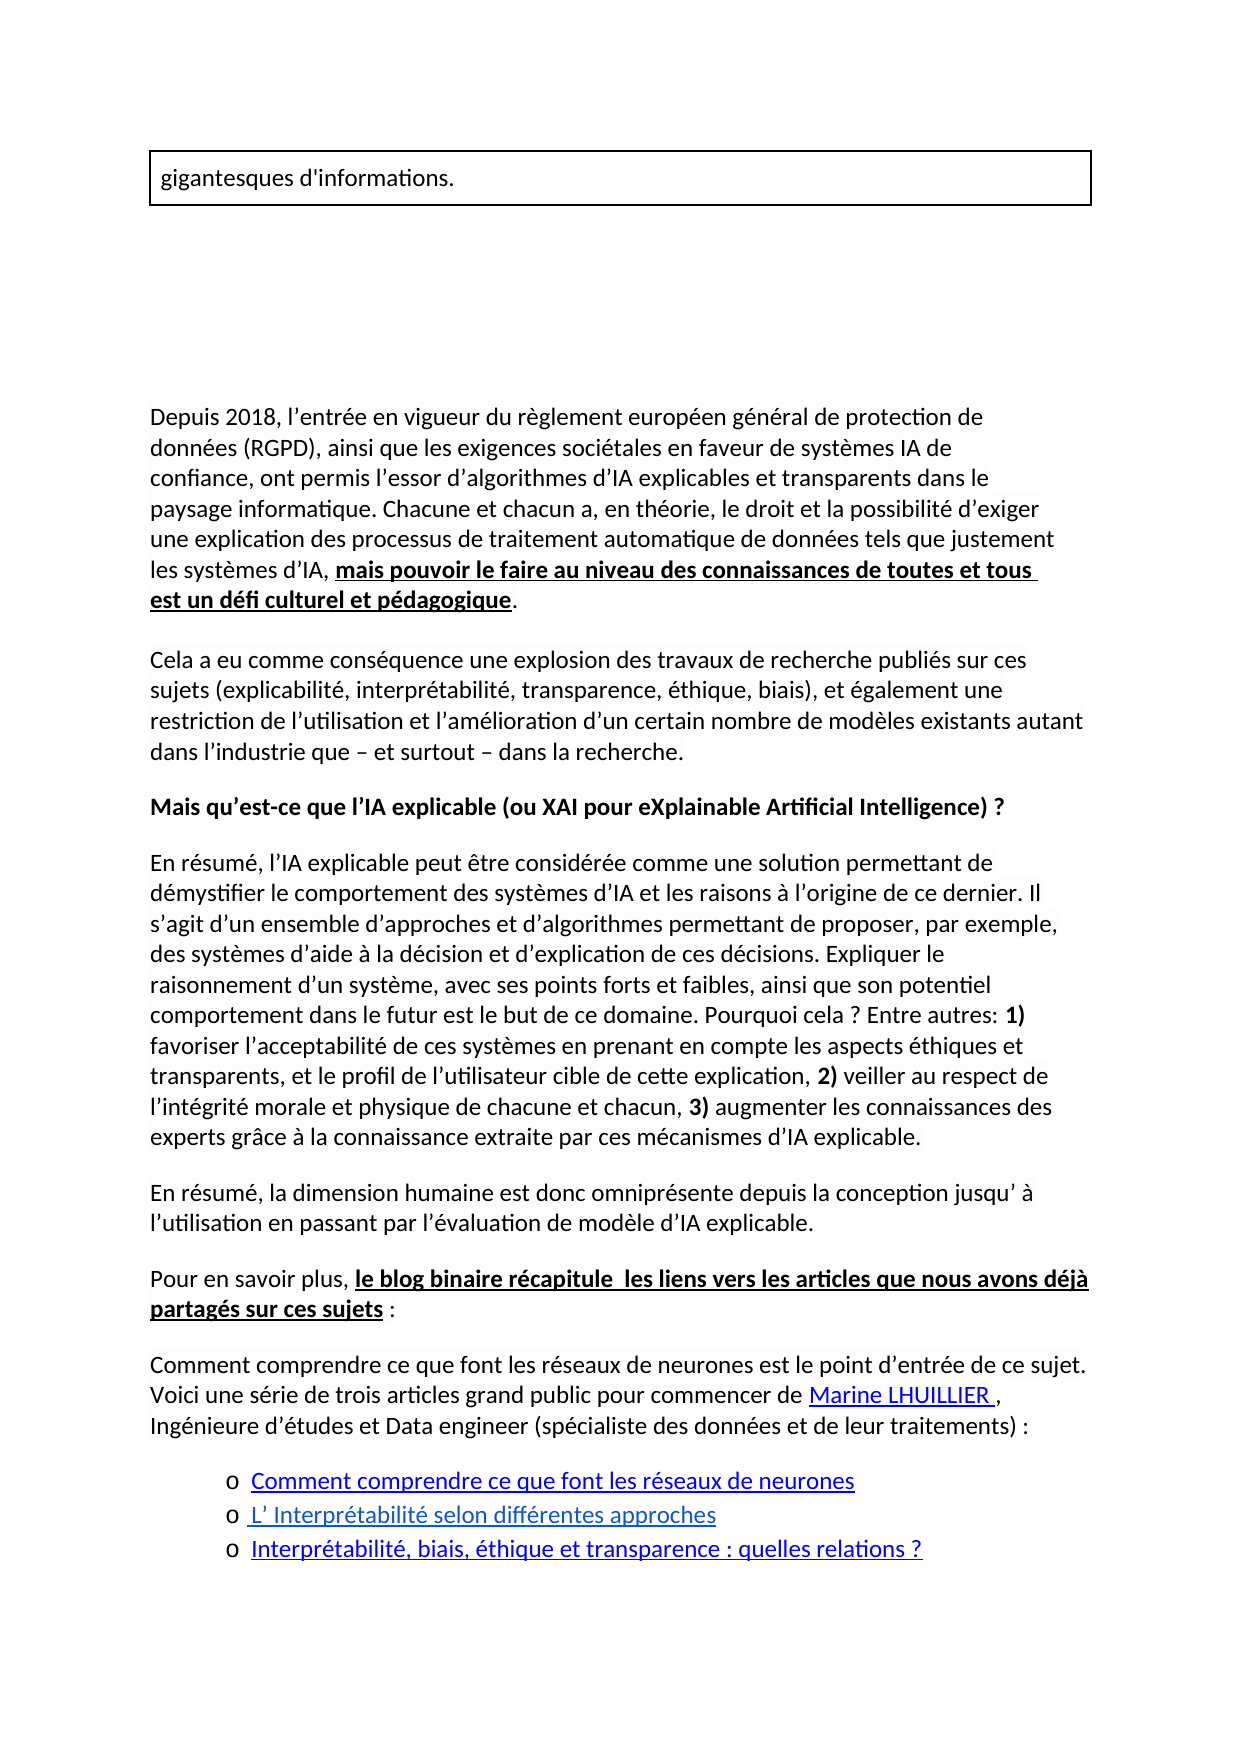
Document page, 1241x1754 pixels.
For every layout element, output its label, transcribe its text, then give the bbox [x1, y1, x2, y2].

text Comment comprendre ce que font les réseaux de neurones est le point d’entrée de ce sujet. Voici une série de trois articles grand public pour commencer de Marine LHUILLIER , Ingénieure d’études et Data engineer (spécialiste des données et de leur traitements) : [150, 1349, 1090, 1441]
text o Comment comprendre ce que font les réseaux de neurones [225, 1466, 1090, 1497]
text Cela a eu comme conséquence une explosion des travaux de recherche publiés sur ces sujets (explicabilité, interprétabilité, transparence, éthique, biais), et également une restriction de l’utilisation et l’amélioration d’un certain nombre de modèles existants autant dans l’industrie que – et surtout – dans la recherche. [150, 644, 1090, 766]
text Mais qu’est-ce que l’IA explicable (ou XAI pour eXplainable Artificial Intelligence) ? [150, 791, 1090, 822]
text Depuis 2018, l’entrée en vigueur du règlement européen général de protection de données (RGPD), ainsi que les exigences sociétales en faveur de systèmes IA de confiance, ont permis l’essor d’algorithmes d’IA explicables et transparents dans le paysage informatique. Chacune et chacun a, en théorie, le droit et la possibilité d’exiger une explication des processus de traitement automatique de données tels que justement les systèmes d’IA, mais pouvoir le faire au niveau des connaissances de toutes et tous est un défi culturel et pédagogique. [150, 401, 1061, 615]
table_header gigantesques d'informations. [151, 152, 1090, 203]
text En résumé, l’IA explicable peut être considérée comme une solution permettant de démystifier le comportement des systèmes d’IA et les raisons à l’origine de ce dernier. Il s’agit d’un ensemble d’approches et d’algorithmes permettant de proposer, par exemple, des systèmes d’aide à la décision et d’explication de ces décisions. Expliquer le raisonnement d’un système, avec ses points forts et faibles, ainsi que son potentiel comportement dans le futur est le but de ce domaine. Pourquoi cela ? Entre autres: 1) favoriser l’acceptabilité de ces systèmes en prenant en compte les aspects éthiques et transparents, et le profil de l’utilisateur cible de cette explication, 2) veiller au respect de l’intégrité morale et physique de chacune et chacun, 3) augmenter les connaissances des experts grâce à la connaissance extraite par ces mécanismes d’IA explicable. [150, 847, 1090, 1152]
text Pour en savoir plus, le blog binaire récapitule les liens vers les articles que nous avons déjà partagés sur ces sujets : [150, 1263, 1090, 1324]
text o L’ Interprétabilité selon différentes approches [225, 1499, 1090, 1531]
text En résumé, la dimension humaine est donc omniprésente depuis la conception jusqu’ à l’utilisation en passant par l’évaluation de modèle d’IA explicable. [150, 1177, 1090, 1238]
text o Interprétabilité, biais, éthique et transparence : quelles relations ? [225, 1533, 1090, 1564]
